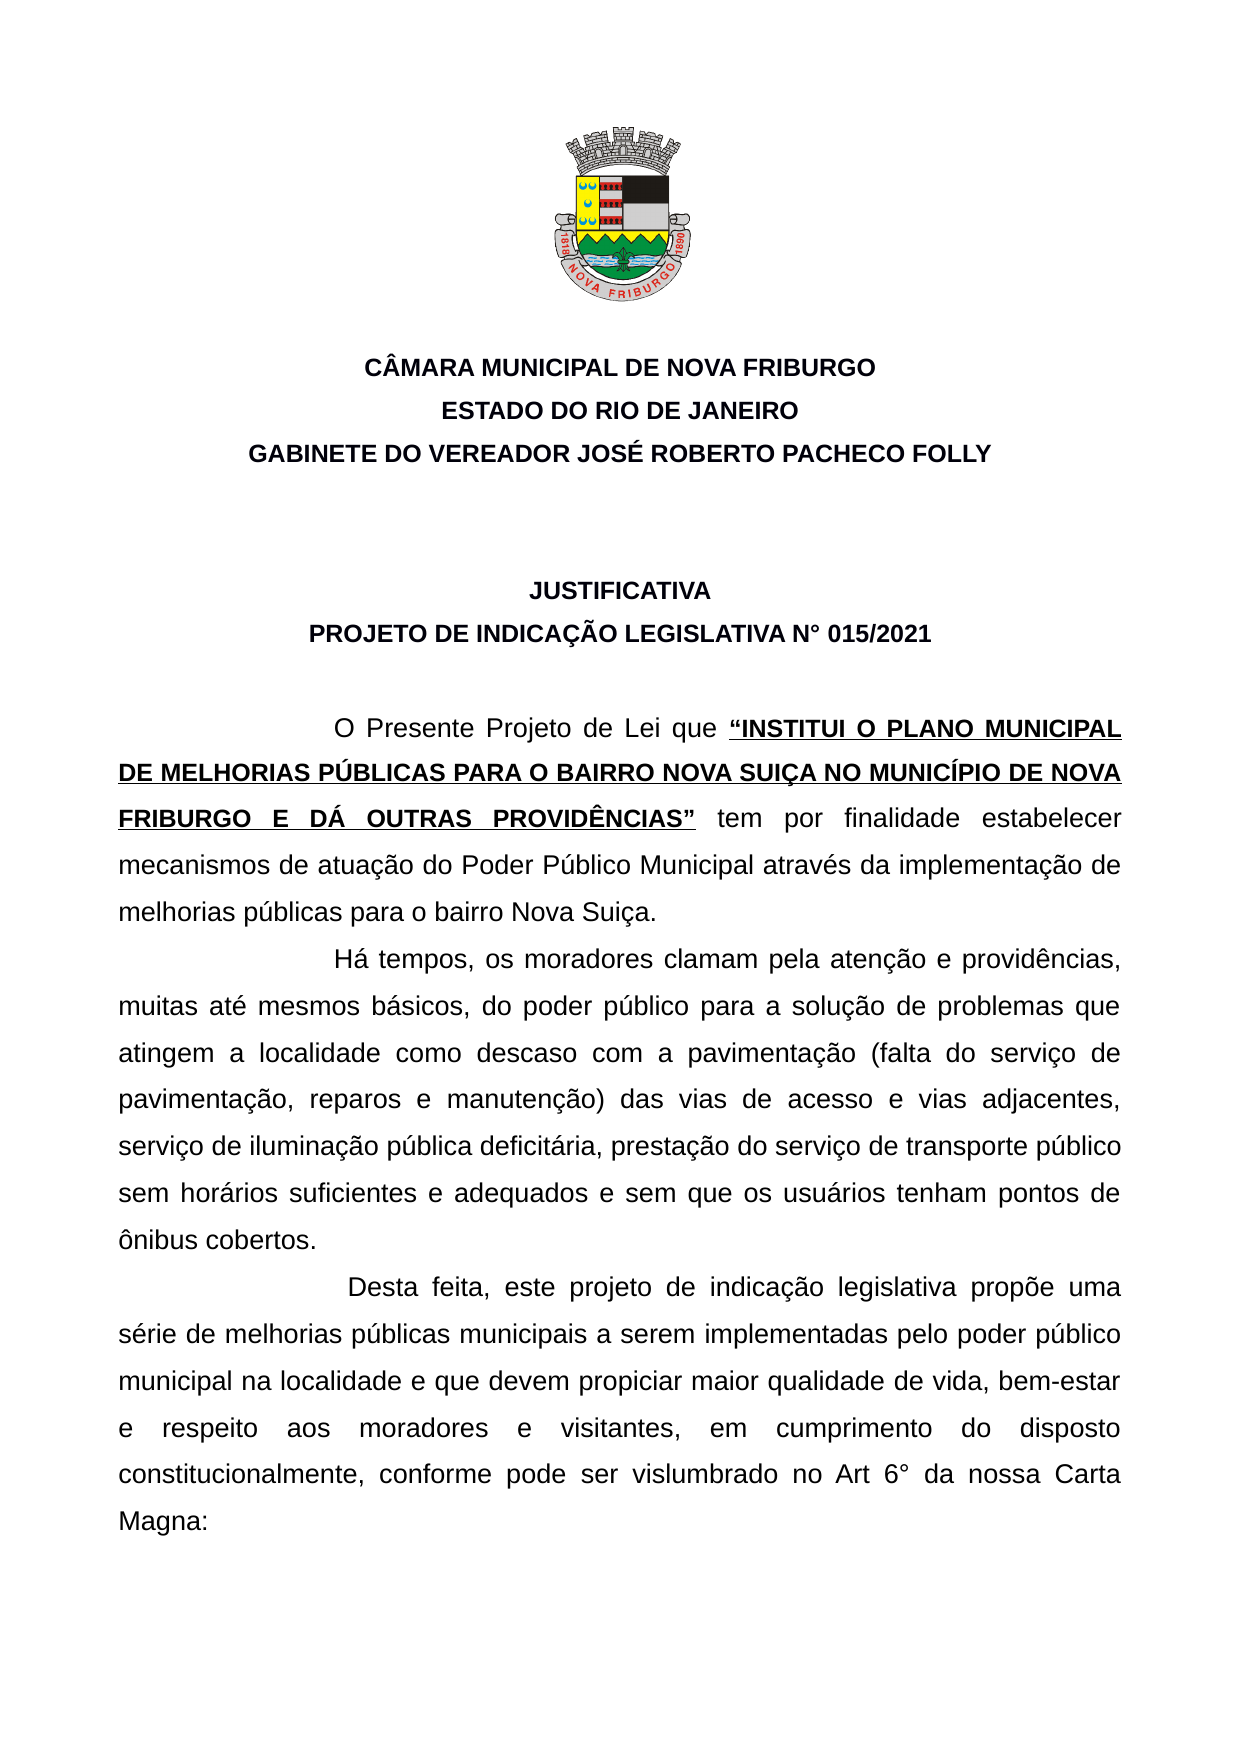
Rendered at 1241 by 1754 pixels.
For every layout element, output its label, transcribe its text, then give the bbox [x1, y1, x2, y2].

text Desta feita, este projeto de indicação legislativa propõe uma série de melhorias públicas municipais a serem implementadas pelo poder público municipal na localidade e que devem propiciar maior qualidade de vida, bem-estar e respeito aos moradores e visitantes, em cumprimento do disposto constitucionalmente, conforme pode ser vislumbrado no Art 6° da nossa Carta Magna: [118, 1271, 1122, 1537]
text ESTADO DO RIO DE JANEIRO [118, 396, 1122, 424]
text GABINETE DO VEREADOR JOSÉ ROBERTO PACHECO FOLLY [118, 439, 1122, 467]
text PROJETO DE INDICAÇÃO LEGISLATIVA N° 015/2021 [118, 619, 1122, 647]
text O Presente Projeto de Lei que “INSTITUI O PLANO MUNICIPAL DE MELHORIAS PÚBLICAS PARA O BAIRRO NOVA SUIÇA NO MUNICÍPIO DE NOVA [118, 712, 1122, 783]
text CÂMARA MUNICIPAL DE NOVA FRIBURGO [118, 352, 1122, 381]
text JUSTIFICATIVA [118, 576, 1122, 604]
text FRIBURGO E DÁ OUTRAS PROVIDÊNCIAS” tem por finalidade estabelecer mecanismos de atuação do Poder Público Municipal através da implementação de melhorias públicas para o bairro Nova Suiça. [118, 784, 1122, 927]
text Há tempos, os moradores clamam pela atenção e providências, muitas até mesmos básicos, do poder público para a solução de problemas que atingem a localidade como descaso com a pavimentação (falta do serviço de pavimentação, reparos e manutenção) das vias de acesso e vias adjacentes, serviço de iluminação pública deficitária, prestação do serviço de transporte público sem horários suficientes e adequados e sem que os usuários tenham pontos de ônibus cobertos. [118, 943, 1122, 1255]
